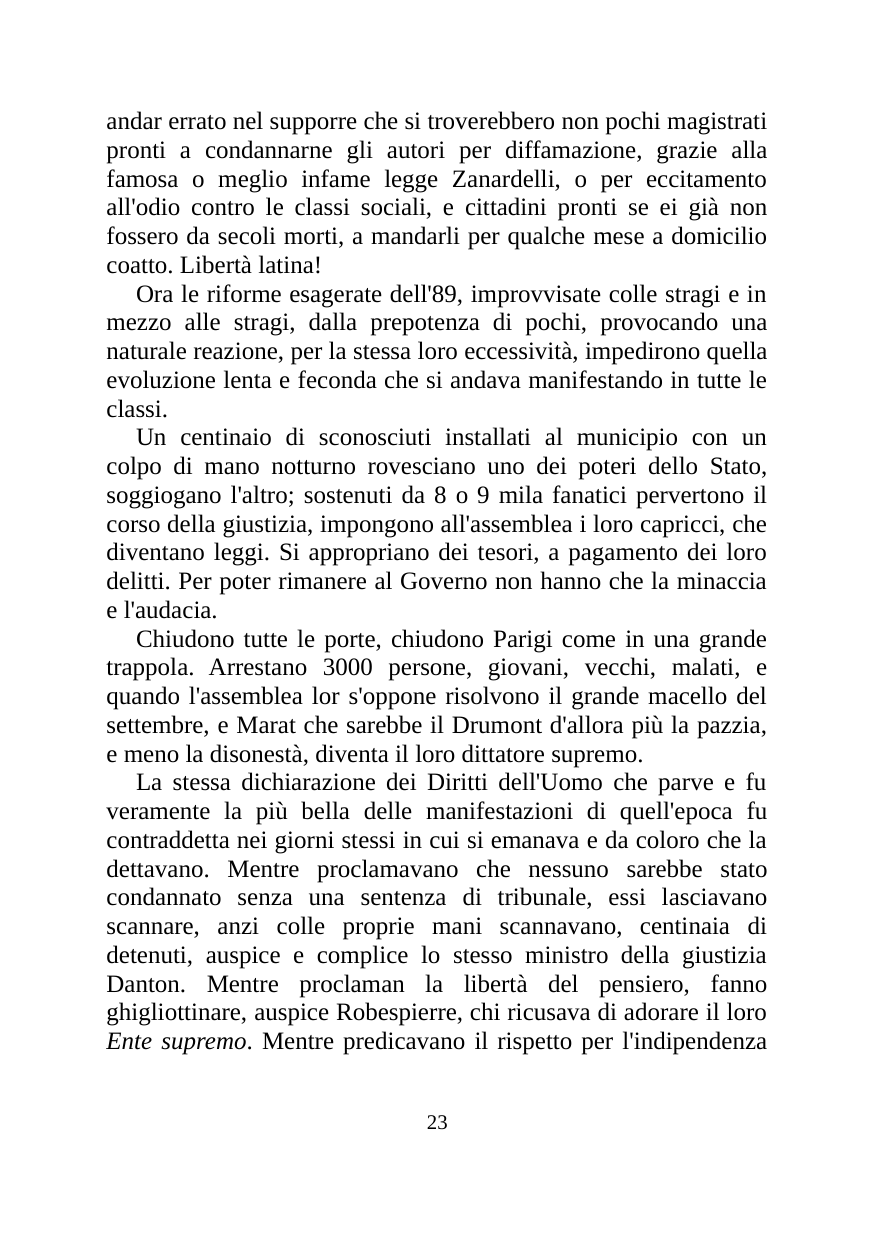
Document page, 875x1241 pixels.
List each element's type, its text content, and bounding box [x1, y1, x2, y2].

text Un centinaio di sconosciuti installati al municipio con un colpo di mano notturno rovesciano uno dei poteri dello Stato, soggiogano l'altro; sostenuti da 8 o 9 mila fanatici pervertono il corso della giustizia, impongono all'assemblea i loro capricci, che diventano leggi. Si appropriano dei tesori, a pagamento dei loro delitti. Per poter rimanere al Governo non hanno che la minaccia e l'audacia. [106, 422, 768, 624]
text Chiudono tutte le porte, chiudono Parigi come in una grande trappola. Arrestano 3000 persone, giovani, vecchi, malati, e quando l'assemblea lor s'oppone risolvono il grande macello del settembre, e Marat che sarebbe il Drumont d'allora più la pazzia, e meno la disonestà, diventa il loro dittatore supremo. [106, 624, 768, 767]
text Ora le riforme esagerate dell'89, improvvisate colle stragi e in mezzo alle stragi, dalla prepotenza di pochi, provocando una naturale reazione, per la stessa loro eccessività, impedirono quella evoluzione lenta e feconda che si andava manifestando in tutte le classi. [106, 279, 768, 422]
text andar errato nel supporre che si troverebbero non pochi magistrati pronti a condannarne gli autori per diffamazione, grazie alla famosa o meglio infame legge Zanardelli, o per eccitamento all'odio contro le classi sociali, e cittadini pronti se ei già non fossero da secoli morti, a mandarli per qualche mese a domicilio coatto. Libertà latina! [106, 106, 768, 279]
text La stessa dichiarazione dei Diritti dell'Uomo che parve e fu veramente la più bella delle manifestazioni di quell'epoca fu contraddetta nei giorni stessi in cui si emanava e da coloro che la dettavano. Mentre proclamavano che nessuno sarebbe stato condannato senza una sentenza di tribunale, essi lasciavano scannare, anzi colle proprie mani scannavano, centinaia di detenuti, auspice e complice lo stesso ministro della giustizia Danton. Mentre proclaman la libertà del pensiero, fanno ghigliottinare, auspice Robespierre, chi ricusava di adorare il loro Ente supremo. Mentre predicavano il rispetto per l'indipendenza [106, 767, 768, 1055]
